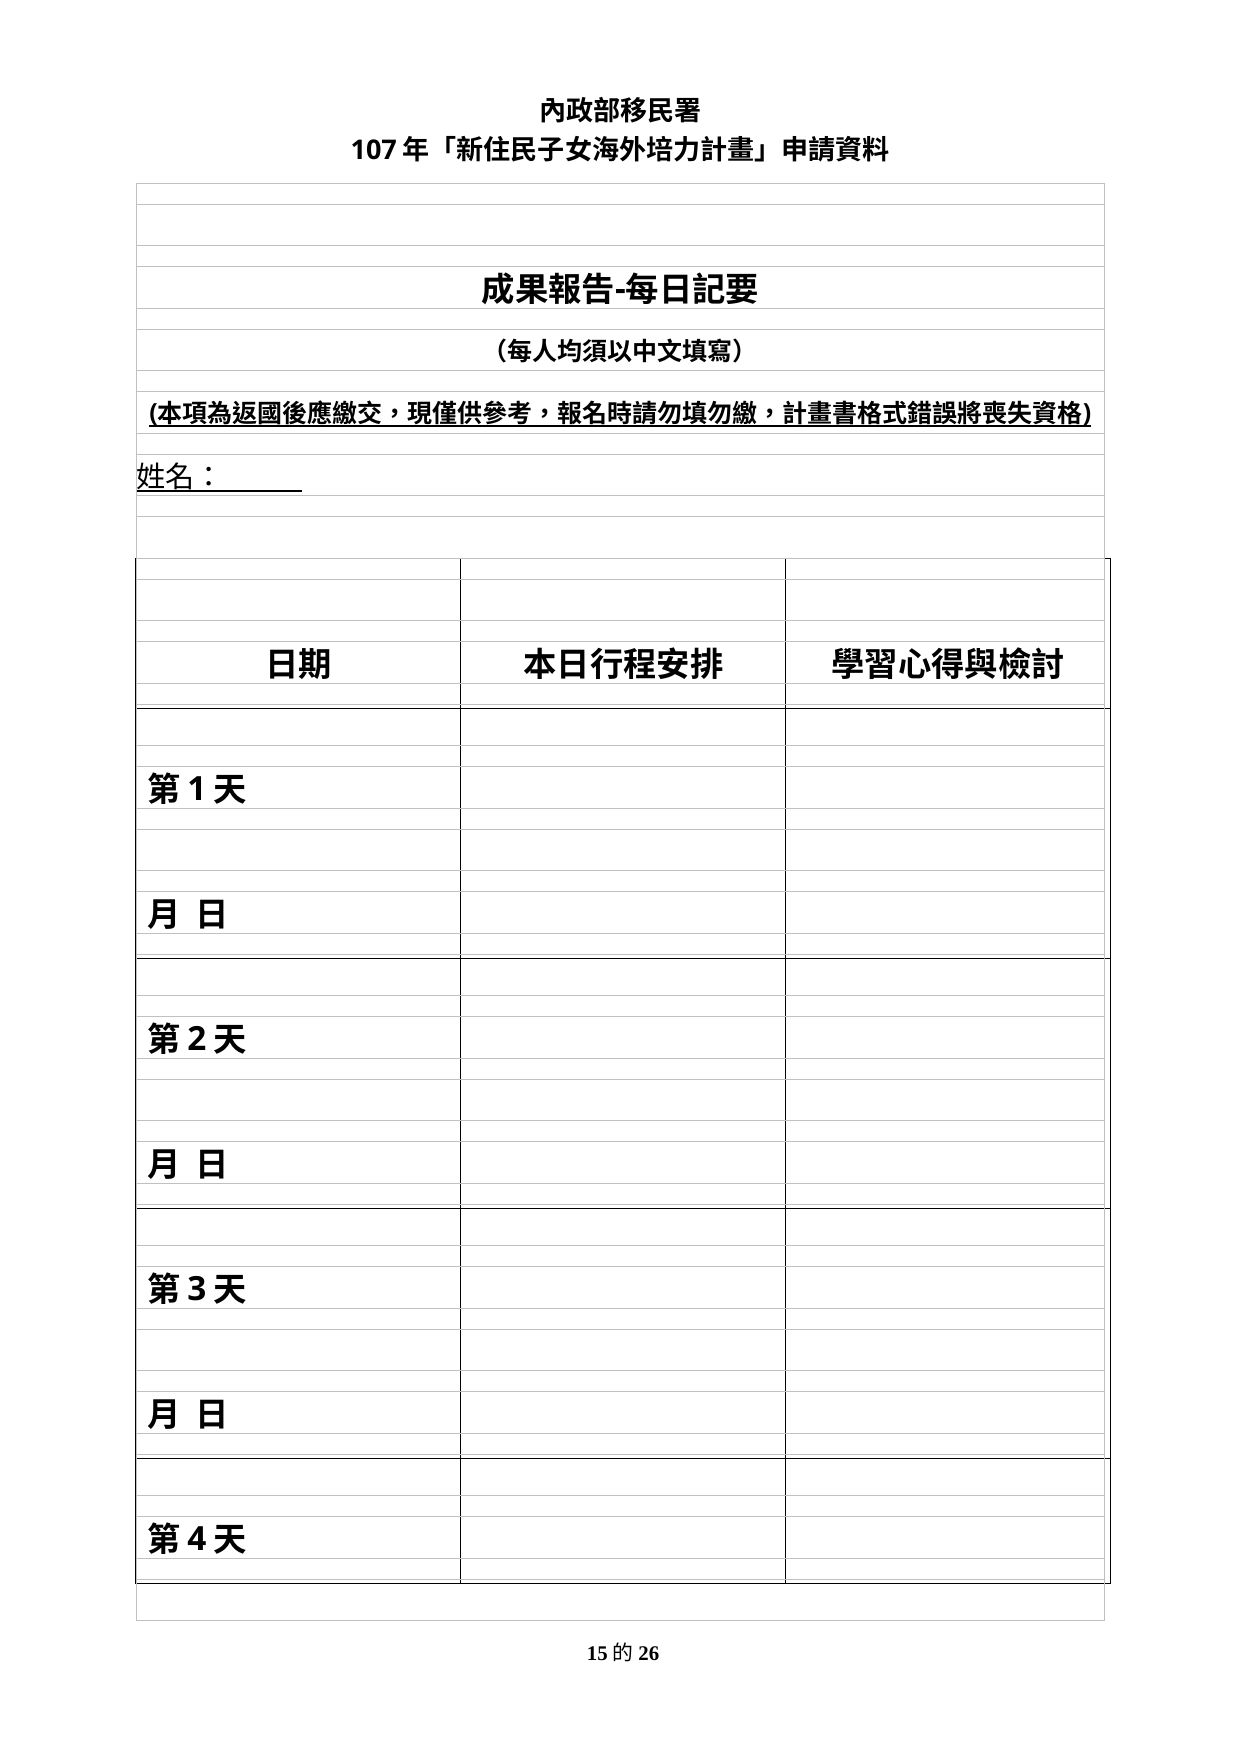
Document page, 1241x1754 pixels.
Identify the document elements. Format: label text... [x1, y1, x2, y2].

table_cell [1105, 709, 1110, 958]
table_header [461, 580, 785, 620]
table_cell [461, 830, 785, 870]
table_cell 第1天 [137, 767, 460, 808]
table_cell [461, 809, 785, 829]
table_cell [461, 1371, 785, 1391]
table_cell [137, 1459, 460, 1495]
table_cell [461, 1392, 785, 1433]
table_cell [137, 1559, 460, 1579]
table_cell [461, 1184, 785, 1204]
table_cell [461, 1121, 785, 1141]
table_header [137, 559, 460, 579]
table_cell [137, 1371, 460, 1391]
table_header 日期 [137, 642, 460, 683]
table_header [137, 684, 460, 704]
table_header 學習心得與檢討 [786, 642, 1104, 683]
table_cell [461, 1059, 785, 1079]
table_cell [786, 1434, 1104, 1454]
table_cell [461, 1267, 785, 1308]
text [137, 434, 1104, 454]
table_cell [461, 1459, 785, 1495]
table_cell [786, 709, 1104, 745]
table_cell [786, 1184, 1104, 1204]
table_cell 月 日 [137, 892, 460, 933]
table_header [786, 621, 1104, 641]
table_cell [137, 830, 460, 870]
table_cell [786, 1059, 1104, 1079]
table_cell 月 日 [137, 1142, 460, 1183]
text (本項為返國後應繳交，現僅供參考，報名時請勿填勿繳，計畫書格式錯誤將喪失資格) [137, 392, 1104, 433]
table_cell [1105, 1209, 1110, 1458]
table_cell [137, 809, 460, 829]
table_cell [786, 892, 1104, 933]
table_cell [461, 1434, 785, 1454]
table_cell [786, 1459, 1104, 1495]
table_cell 月 日 [137, 1392, 460, 1433]
table_header [137, 621, 460, 641]
table_cell [786, 1121, 1104, 1141]
table_cell [786, 1496, 1104, 1516]
table_cell [461, 1496, 785, 1516]
table_cell [1105, 959, 1110, 1208]
table_cell [137, 1121, 460, 1141]
table_cell [137, 996, 460, 1016]
table_cell [137, 1246, 460, 1266]
table_header [1105, 559, 1110, 708]
table_header [786, 580, 1104, 620]
table_cell [461, 767, 785, 808]
table_cell [137, 934, 460, 954]
table_cell 第2天 [137, 1017, 460, 1058]
text [137, 309, 1104, 329]
table_cell [137, 1496, 460, 1516]
table_cell [786, 1142, 1104, 1183]
table_cell [786, 1392, 1104, 1433]
table_cell [786, 934, 1104, 954]
table_cell [137, 959, 460, 995]
table_cell [786, 1246, 1104, 1266]
table_cell [786, 1371, 1104, 1391]
table_cell [786, 746, 1104, 766]
table_header [461, 559, 785, 579]
table_cell [461, 934, 785, 954]
table_cell [786, 959, 1104, 995]
table_cell [461, 1246, 785, 1266]
table_header 本日行程安排 [461, 642, 785, 683]
table_cell [461, 871, 785, 891]
table_cell [137, 1080, 460, 1120]
table_cell [786, 1080, 1104, 1120]
table_cell [137, 1209, 460, 1245]
table_cell [137, 1059, 460, 1079]
table_cell [461, 959, 785, 995]
table_header [786, 684, 1104, 704]
table_cell [137, 1330, 460, 1370]
table_cell [461, 1142, 785, 1183]
table_cell [786, 830, 1104, 870]
table_cell [137, 1309, 460, 1329]
table_cell [786, 1017, 1104, 1058]
table_cell [786, 1559, 1104, 1579]
table_cell [461, 996, 785, 1016]
table_cell [786, 1309, 1104, 1329]
table_cell [461, 1330, 785, 1370]
table_cell [137, 1434, 460, 1454]
table_cell [461, 1209, 785, 1245]
table_cell [786, 809, 1104, 829]
table_cell [786, 1209, 1104, 1245]
table_cell [461, 892, 785, 933]
table_cell [786, 1517, 1104, 1558]
table_cell [786, 871, 1104, 891]
table_cell [461, 1017, 785, 1058]
table_cell [461, 746, 785, 766]
table_cell 第4天 [137, 1517, 460, 1558]
table_header [461, 621, 785, 641]
table_cell [137, 746, 460, 766]
table_cell [137, 709, 460, 745]
table_cell [461, 1559, 785, 1579]
table_header [137, 580, 460, 620]
text （每人均須以中文填寫） [137, 330, 1104, 370]
table_header [786, 559, 1104, 579]
table_cell [461, 709, 785, 745]
text [137, 371, 1104, 391]
table_cell [786, 767, 1104, 808]
table_cell [461, 1517, 785, 1558]
table_header [461, 684, 785, 704]
table_cell [786, 996, 1104, 1016]
table_cell [786, 1267, 1104, 1308]
table_cell [137, 871, 460, 891]
text 姓名： [137, 455, 1104, 495]
table_cell [461, 1080, 785, 1120]
table_cell [137, 1184, 460, 1204]
table_cell [1105, 1459, 1110, 1583]
text 成果報告-每日記要 [137, 267, 1104, 308]
table_cell [786, 1330, 1104, 1370]
table_cell [461, 1309, 785, 1329]
table_cell 第3天 [137, 1267, 460, 1308]
text [137, 246, 1104, 266]
